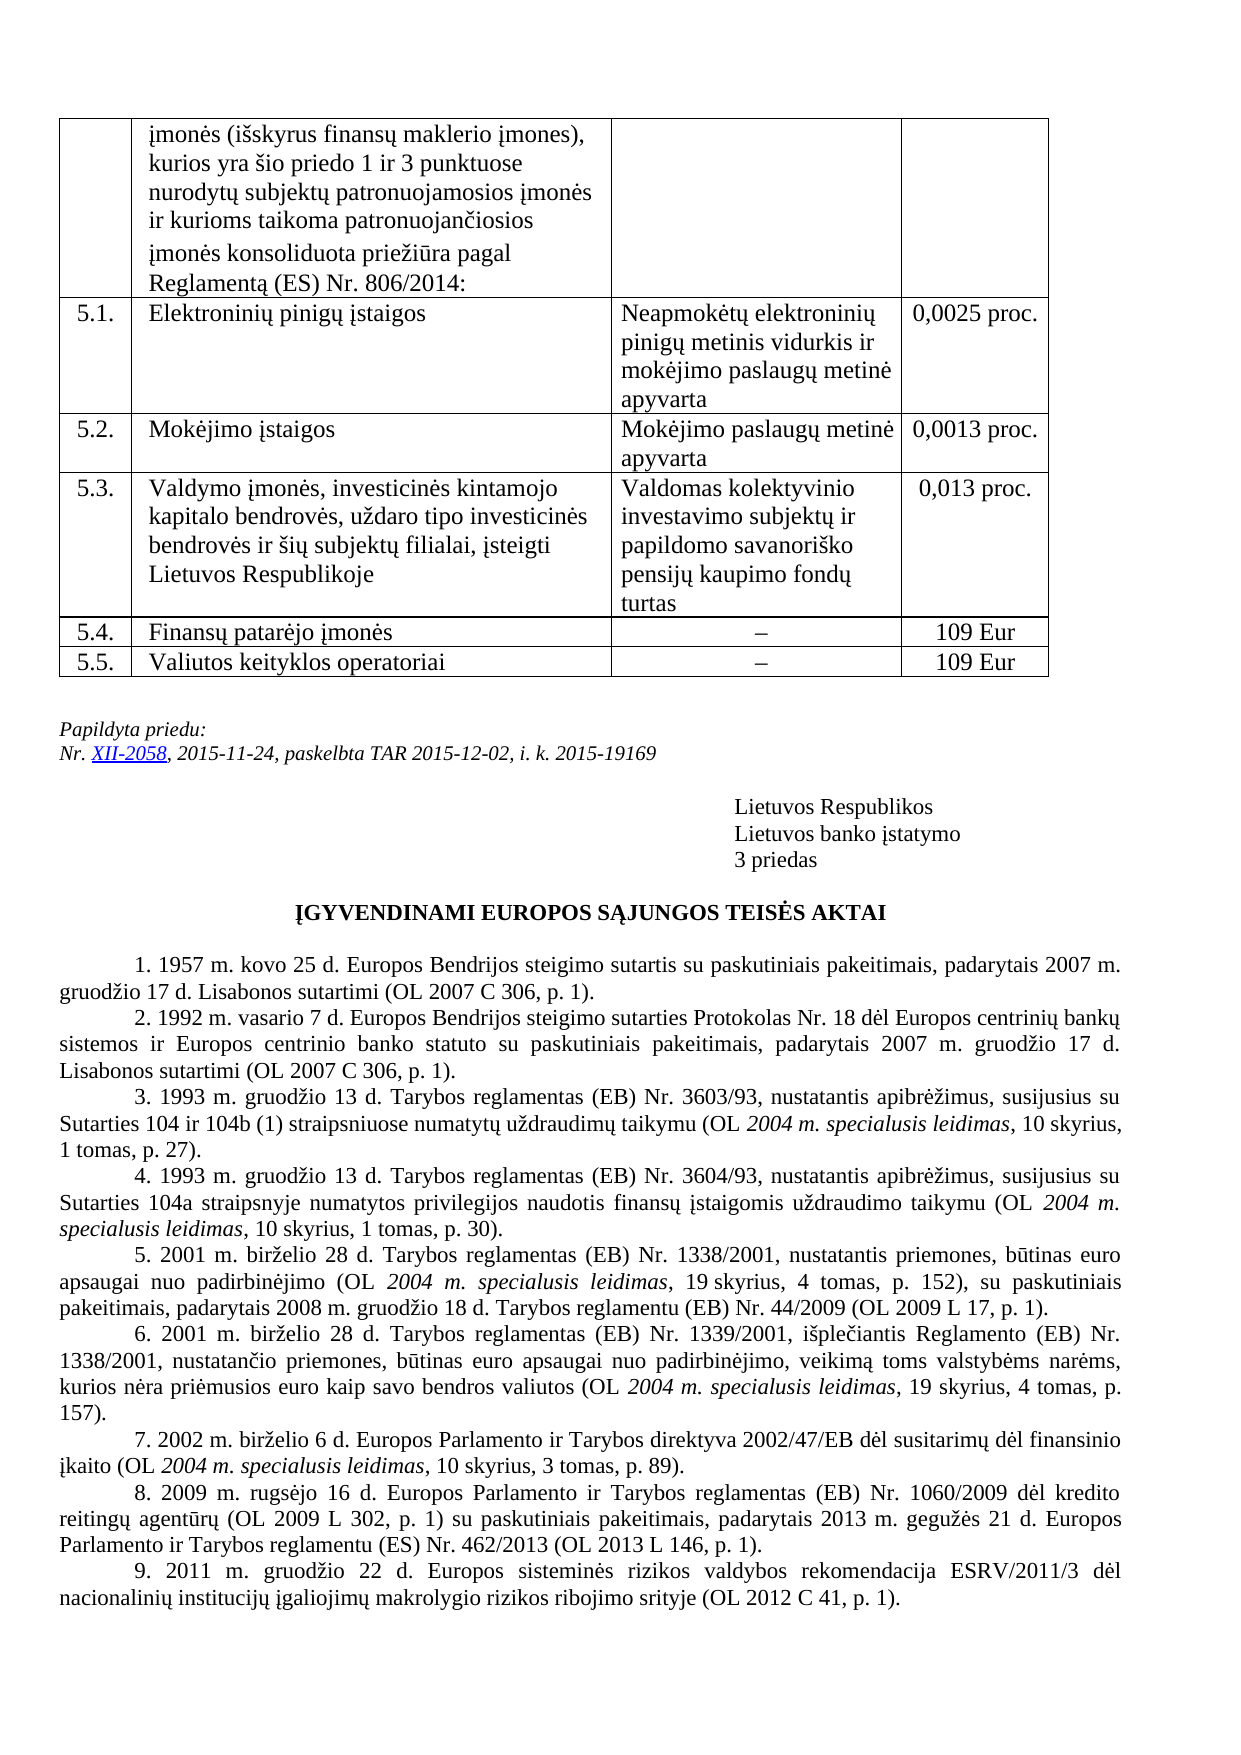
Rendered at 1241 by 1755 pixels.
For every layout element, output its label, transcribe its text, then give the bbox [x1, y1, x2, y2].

table_cell [612, 119, 901, 297]
table_cell Valdomas kolektyvinio investavimo subjektų ir papildomo savanoriško pensijų kaupimo fondų turtas [612, 473, 901, 616]
text 3 priedas [59, 846, 1122, 872]
table_cell Mokėjimo paslaugų metinė apyvarta [612, 414, 901, 472]
table_cell Neapmokėtų elektroninių pinigų metinis vidurkis ir mokėjimo paslaugų metinė apyvarta [612, 298, 901, 413]
table_cell Valdymo įmonės, investicinės kintamojo kapitalo bendrovės, uždaro tipo investicinės bendrovės ir šių subjektų filialai, įsteigti Lietuvos Respublikoje [132, 473, 611, 616]
table_cell 5.2. [60, 414, 131, 472]
text 5. 2001 m. birželio 28 d. Tarybos reglamentas (EB) Nr. 1338/2001, nustatantis priemones, būtinas euro apsaugai nuo padirbinėjimo (OL 2004 m. specialusis leidimas, 19 skyrius, 4 tomas, p. 152), su paskutiniais pakeitimais, padarytais 2008 m. gruodžio 18 d. Tarybos reglamentu (EB) Nr. 44/2009 (OL 2009 L 17, p. 1). [59, 1241, 1122, 1320]
table_cell įmonės (išskyrus finansų maklerio įmones), kurios yra šio priedo 1 ir 3 punktuose nurodytų subjektų patronuojamosios įmonės ir kurioms taikoma patronuojančiosios įmonės konsoliduota priežiūra pagal Reglamentą (ES) Nr. 806/2014: [132, 119, 611, 297]
table_cell 109 Eur [902, 647, 1048, 676]
text ĮGYVENDINAMI EUROPOS SĄJUNGOS TEISĖS AKTAI [59, 899, 1122, 925]
table_cell 0,0025 proc. [902, 298, 1048, 413]
text 7. 2002 m. birželio 6 d. Europos Parlamento ir Tarybos direktyva 2002/47/EB dėl susitarimų dėl finansinio įkaito (OL 2004 m. specialusis leidimas, 10 skyrius, 3 tomas, p. 89). [59, 1426, 1122, 1478]
table_cell 109 Eur [902, 618, 1048, 646]
table_cell Valiutos keityklos operatoriai [132, 647, 611, 676]
table_cell [60, 119, 131, 297]
table_cell 5.3. [60, 473, 131, 616]
text 4. 1993 m. gruodžio 13 d. Tarybos reglamentas (EB) Nr. 3604/93, nustatantis apibrėžimus, susijusius su Sutarties 104a straipsnyje numatytos privilegijos naudotis finansų įstaigomis uždraudimo taikymu (OL 2004 m. specialusis leidimas, 10 skyrius, 1 tomas, p. 30). [59, 1162, 1122, 1241]
text Nr. XII-2058, 2015-11-24, paskelbta TAR 2015-12-02, i. k. 2015-19169 [59, 741, 1122, 764]
table_cell [902, 119, 1048, 297]
text Lietuvos banko įstatymo [59, 820, 1122, 846]
text 2. 1992 m. vasario 7 d. Europos Bendrijos steigimo sutarties Protokolas Nr. 18 dėl Europos centrinių bankų sistemos ir Europos centrinio banko statuto su paskutiniais pakeitimais, padarytais 2007 m. gruodžio 17 d. Lisabonos sutartimi (OL 2007 C 306, p. 1). [59, 1004, 1122, 1083]
table_cell Finansų patarėjo įmonės [132, 618, 611, 646]
text 6. 2001 m. birželio 28 d. Tarybos reglamentas (EB) Nr. 1339/2001, išplečiantis Reglamento (EB) Nr. 1338/2001, nustatančio priemones, būtinas euro apsaugai nuo padirbinėjimo, veikimą toms valstybėms narėms, kurios nėra priėmusios euro kaip savo bendros valiutos (OL 2004 m. specialusis leidimas, 19 skyrius, 4 tomas, p. 157). [59, 1320, 1122, 1426]
table_cell Mokėjimo įstaigos [132, 414, 611, 472]
text 8. 2009 m. rugsėjo 16 d. Europos Parlamento ir Tarybos reglamentas (EB) Nr. 1060/2009 dėl kredito reitingų agentūrų (OL 2009 L 302, p. 1) su paskutiniais pakeitimais, padarytais 2013 m. gegužės 21 d. Europos Parlamento ir Tarybos reglamentu (ES) Nr. 462/2013 (OL 2013 L 146, p. 1). [59, 1478, 1122, 1558]
text 9. 2011 m. gruodžio 22 d. Europos sisteminės rizikos valdybos rekomendacija ESRV/2011/3 dėl nacionalinių institucijų įgaliojimų makrolygio rizikos ribojimo srityje (OL 2012 C 41, p. 1). [59, 1558, 1122, 1610]
text 3. 1993 m. gruodžio 13 d. Tarybos reglamentas (EB) Nr. 3603/93, nustatantis apibrėžimus, susijusius su Sutarties 104 ir 104b (1) straipsniuose numatytų uždraudimų taikymu (OL 2004 m. specialusis leidimas, 10 skyrius, 1 tomas, p. 27). [59, 1083, 1122, 1162]
text Papildyta priedu: [59, 716, 1122, 741]
table_cell 5.1. [60, 298, 131, 413]
table_cell 5.5. [60, 647, 131, 676]
text 1. 1957 m. kovo 25 d. Europos Bendrijos steigimo sutartis su paskutiniais pakeitimais, padarytais 2007 m. gruodžio 17 d. Lisabonos sutartimi (OL 2007 C 306, p. 1). [59, 951, 1122, 1004]
table_cell – [612, 618, 901, 646]
table_cell 0,0013 proc. [902, 414, 1048, 472]
table_cell 5.4. [60, 618, 131, 646]
table_cell 0,013 proc. [902, 473, 1048, 616]
table_cell – [612, 647, 901, 676]
text Lietuvos Respublikos [59, 793, 1122, 820]
table_cell Elektroninių pinigų įstaigos [132, 298, 611, 413]
